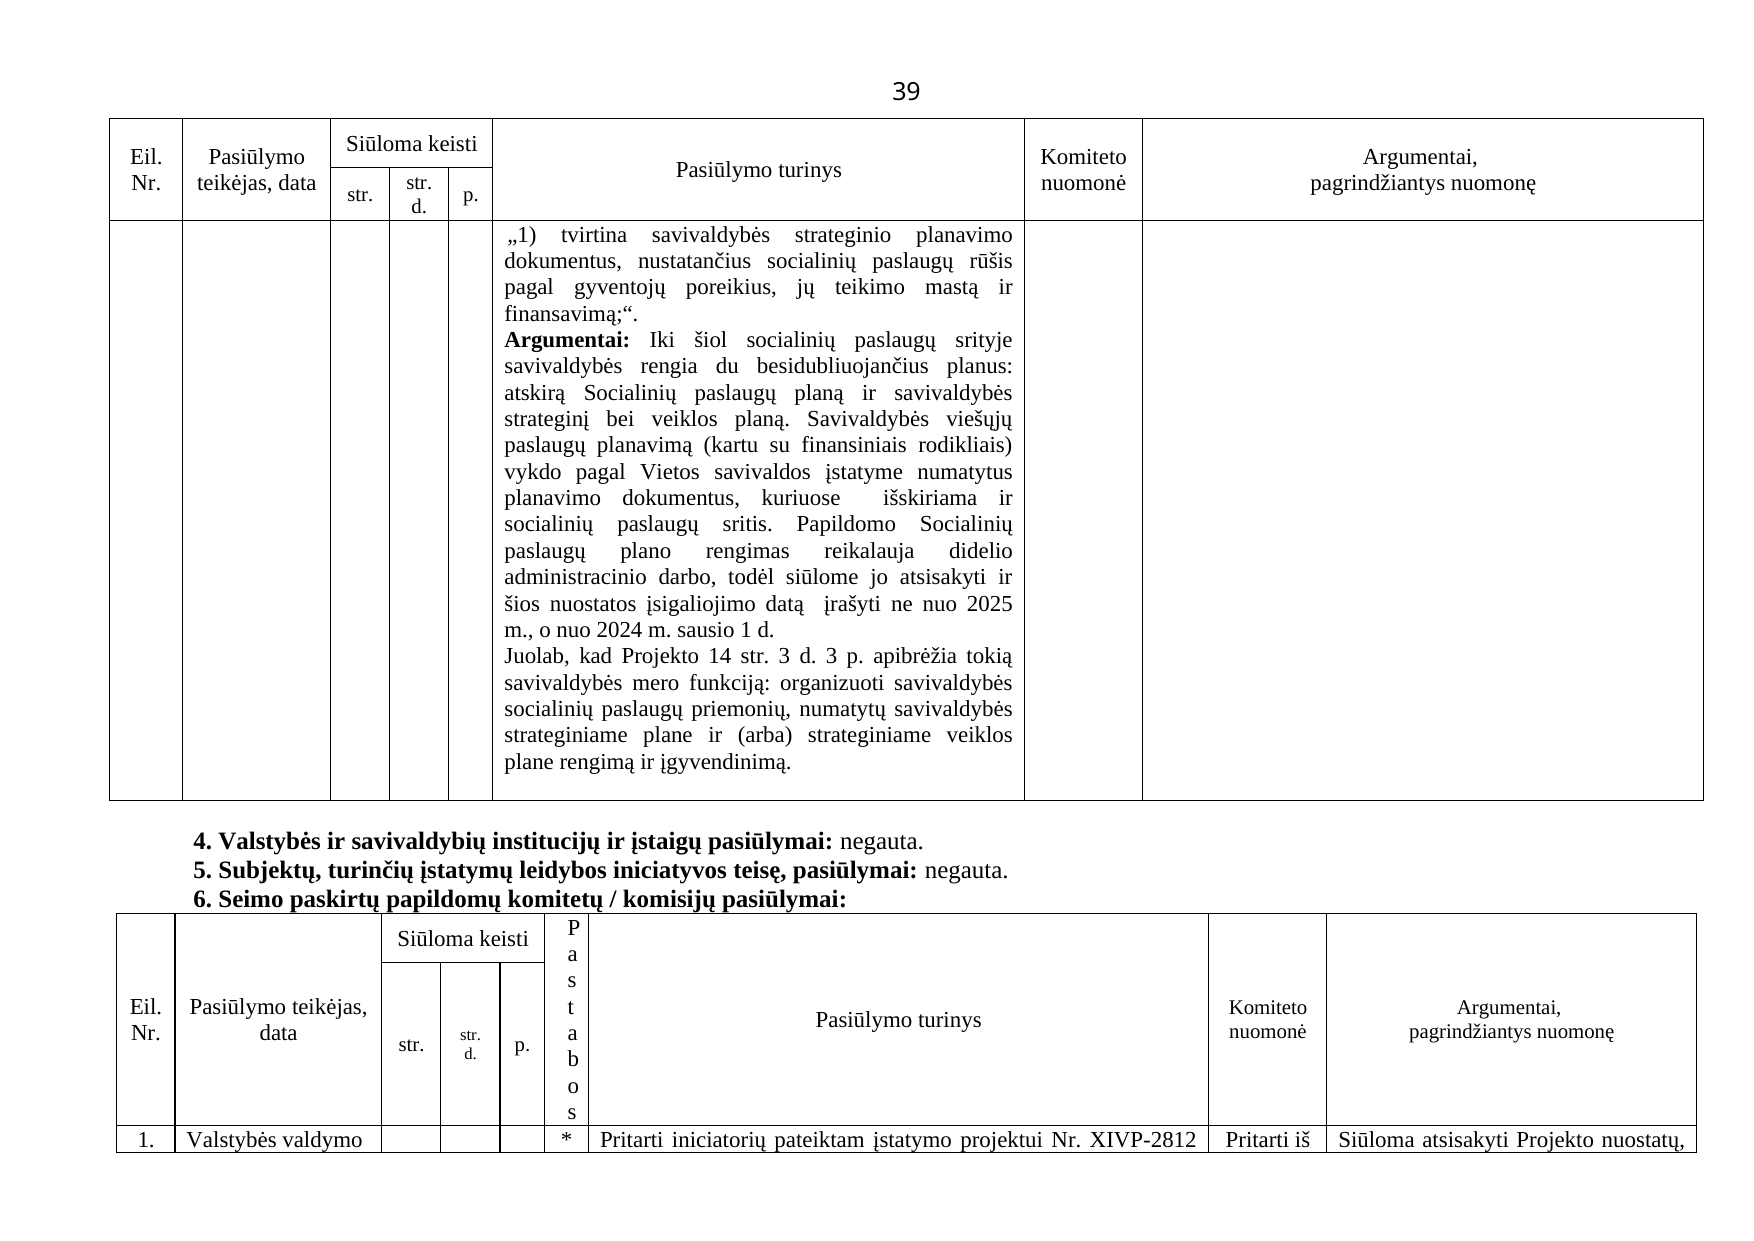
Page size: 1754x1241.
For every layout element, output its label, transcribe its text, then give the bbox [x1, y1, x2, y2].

table_cell Pritarti iniciatorių pateiktam įstatymo projektui Nr. XIVP-2812 [589, 1126, 1208, 1152]
table_header Pasiūlymo teikėjas, data [176, 914, 381, 1124]
table_cell str. d. [441, 963, 499, 1124]
table_cell [1025, 221, 1142, 800]
table_cell str. d. [390, 168, 448, 219]
table_cell [1143, 221, 1703, 800]
table_cell [331, 221, 389, 800]
table_cell Siūloma atsisakyti Projekto nuostatų, [1327, 1126, 1696, 1152]
table_header Komiteto nuomonė [1025, 119, 1142, 219]
table_header Pasiūlymo teikėjas, data [183, 119, 330, 219]
table_cell [449, 221, 492, 800]
table_cell „1) tvirtina savivaldybės strateginio planavimo dokumentus, nustatančius socialinių paslaugų rūšis pagal gyventojų poreikius, jų teikimo mastą ir finansavimą;“. Argumentai: Iki šiol socialinių paslaugų srityje savivaldybės rengia du besidubliuojančius planus: atskirą Socialinių paslaugų planą ir savivaldybės strateginį bei veiklos planą. Savivaldybės viešųjų paslaugų planavimą (kartu su finansiniais rodikliais) vykdo pagal Vietos savivaldos įstatyme numatytus planavimo dokumentus, kuriuose išskiriama ir socialinių paslaugų sritis. Papildomo Socialinių paslaugų plano rengimas reikalauja didelio administracinio darbo, todėl siūlome jo atsisakyti ir šios nuostatos įsigaliojimo datą įrašyti ne nuo 2025 m., o nuo 2024 m. sausio 1 d. Juolab, kad Projekto 14 str. 3 d. 3 p. apibrėžia tokią savivaldybės mero funkciją: organizuoti savivaldybės socialinių paslaugų priemonių, numatytų savivaldybės strateginiame plane ir (arba) strateginiame veiklos plane rengimą ir įgyvendinimą. [493, 221, 1024, 800]
table_header Eil. Nr. [110, 119, 182, 219]
subtitle 4. Valstybės ir savivaldybių institucijų ir įstaigų pasiūlymai: negauta. [118, 826, 1695, 855]
table_header Argumentai, pagrindžiantys nuomonę [1327, 914, 1696, 1124]
table_cell [501, 1126, 544, 1152]
table_header Komiteto nuomonė [1209, 914, 1326, 1124]
table_cell 1. [117, 1126, 174, 1152]
table_cell [110, 221, 182, 800]
table_cell str. [331, 168, 389, 219]
subtitle 5. Subjektų, turinčių įstatymų leidybos iniciatyvos teisę, pasiūlymai: negauta. [118, 855, 1695, 884]
table_header Pastabos [545, 914, 588, 1124]
table_header Pasiūlymo turinys [589, 914, 1208, 1124]
subtitle 6. Seimo paskirtų papildomų komitetų / komisijų pasiūlymai: [118, 884, 1695, 913]
table_header Pasiūlymo turinys [493, 119, 1024, 219]
table_header Siūloma keisti [382, 914, 544, 962]
table_cell * [545, 1126, 588, 1152]
table_header Eil. Nr. [117, 914, 174, 1124]
table_cell [183, 221, 330, 800]
table_header Argumentai, pagrindžiantys nuomonę [1143, 119, 1703, 219]
table_header Siūloma keisti [331, 119, 492, 167]
table_cell Valstybės valdymo [176, 1126, 381, 1152]
table_cell [441, 1126, 499, 1152]
table_cell [382, 1126, 440, 1152]
table_cell [390, 221, 448, 800]
table_cell p. [449, 168, 492, 219]
table_cell str. [382, 963, 440, 1124]
table_cell Pritarti iš [1209, 1126, 1326, 1152]
table_cell p. [501, 963, 544, 1124]
